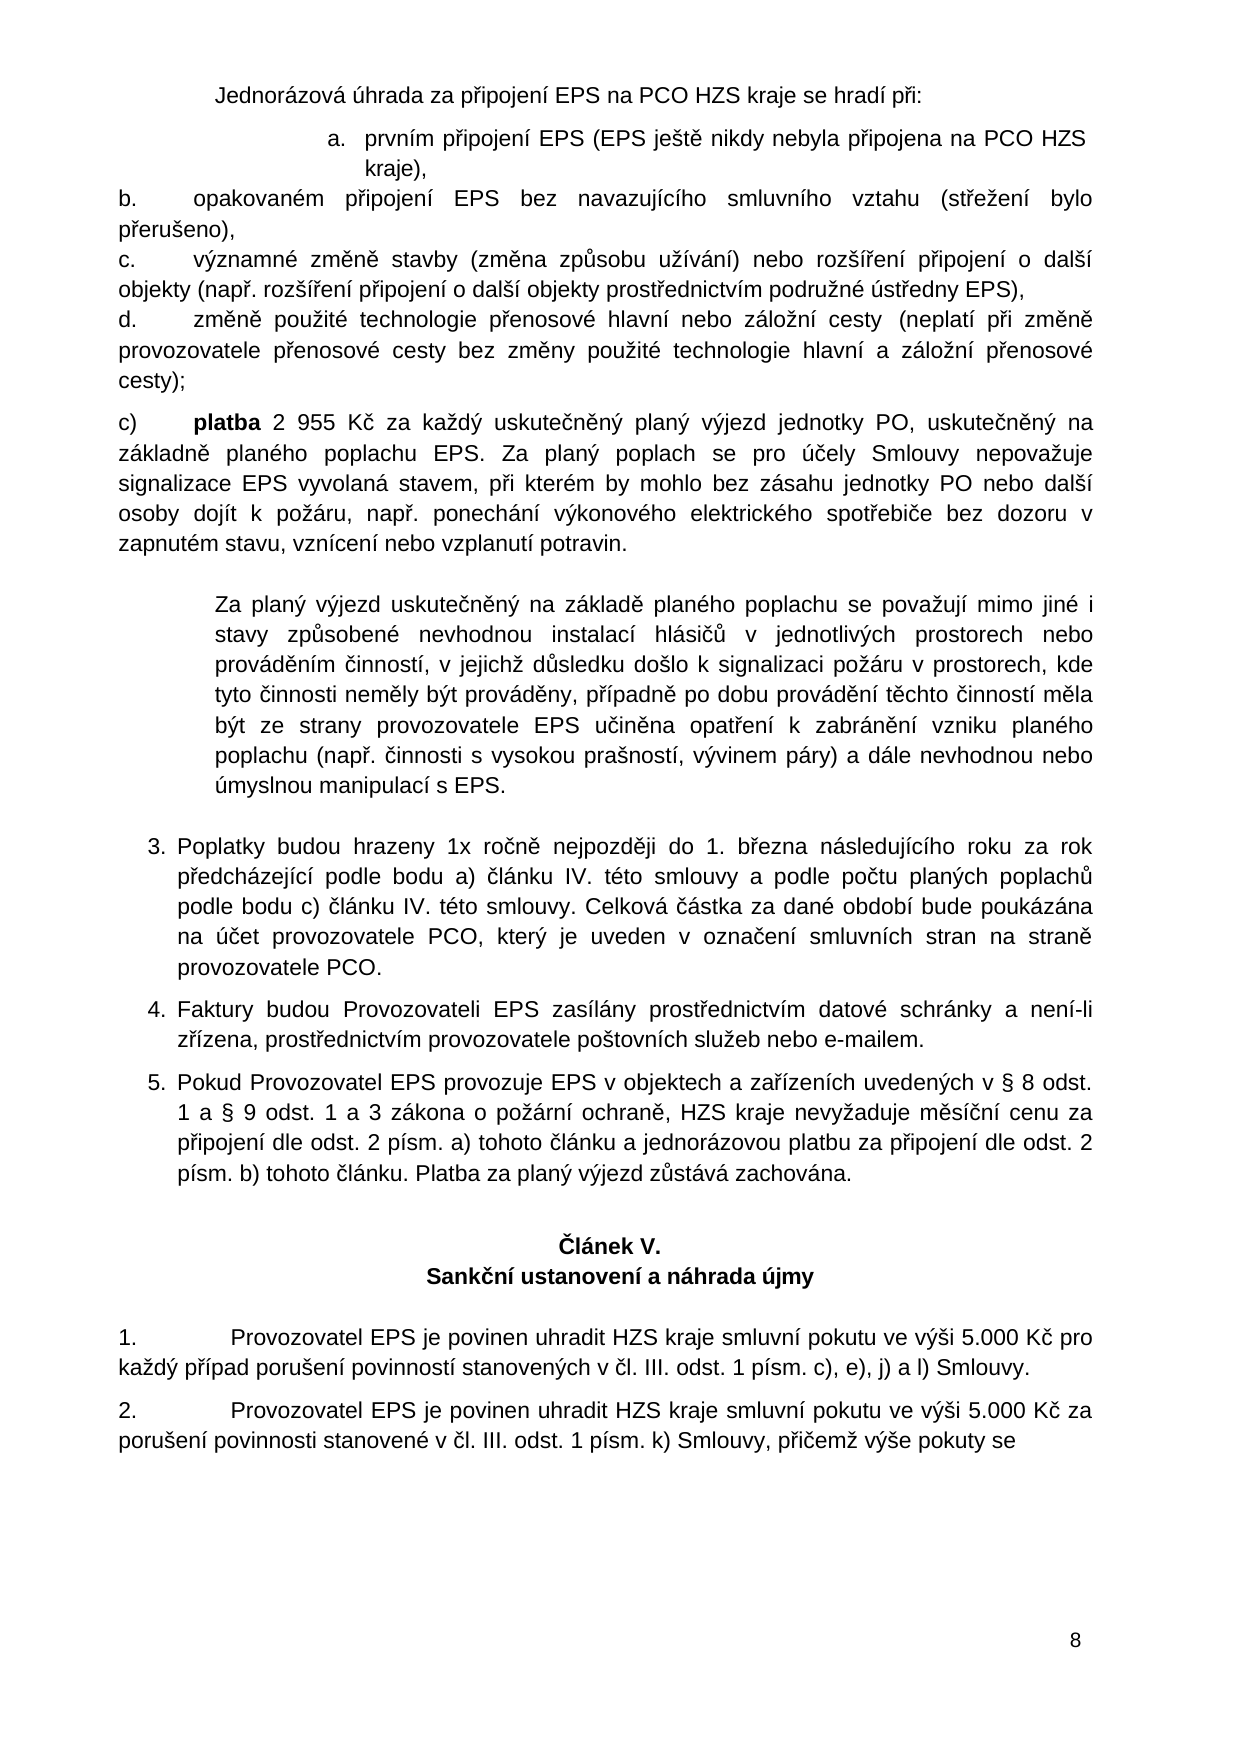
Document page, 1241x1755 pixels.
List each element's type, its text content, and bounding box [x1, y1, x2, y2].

list Poplatky budou hrazeny 1x ročně nejpozději do 1. března následujícího roku za rok předcházející podle bodu a) článku IV. této smlouvy a podle počtu planých poplachů podle bodu c) článku IV. této smlouvy. Celková částka za dané období bude poukázána na účet provozovatele PCO, který je uveden v označení smluvních stran na straně provozovatele PCO. [147, 833, 1094, 980]
text kraje), [364, 155, 1108, 181]
text Sankční ustanovení a náhrada újmy [139, 1263, 1102, 1289]
list opakovaném připojení EPS bez navazujícího smluvního vztahu (střežení bylo přerušeno), [118, 185, 1093, 242]
list změně použité technologie přenosové hlavní nebo záložní cesty (neplatí při změně provozovatele přenosové cesty bez změny použité technologie hlavní a záložní přenosové cesty); [118, 306, 1093, 393]
text Za planý výjezd uskutečněný na základě planého poplachu se považují mimo jiné i stavy způsobené nevhodnou instalací hlásičů v jednotlivých prostorech nebo prováděním činností, v jejichž důsledku došlo k signalizaci požáru v prostorech, kde tyto činnosti neměly být prováděny, případně po dobu provádění těchto činností měla být ze strany provozovatele EPS učiněna opatření k zabránění vzniku planého poplachu (např. činnosti s vysokou prašností, vývinem páry) a dále nevhodnou nebo úmyslnou manipulací s EPS. [214, 591, 1094, 798]
text Jednorázová úhrada za připojení EPS na PCO HZS kraje se hradí při: [214, 82, 1108, 108]
list Provozovatel EPS je povinen uhradit HZS kraje smluvní pokutu ve výši 5.000 Kč za porušení povinnosti stanovené v čl. III. odst. 1 písm. k) Smlouvy, přičemž výše pokuty se [118, 1397, 1093, 1453]
list Pokud Provozovatel EPS provozuje EPS v objektech a zařízeních uvedených v § 8 odst. 1 a § 9 odst. 1 a 3 zákona o požární ochraně, HZS kraje nevyžaduje měsíční cenu za připojení dle odst. 2 písm. a) tohoto článku a jednorázovou platbu za připojení dle odst. 2 písm. b) tohoto článku. Platba za planý výjezd zůstává zachována. [147, 1069, 1094, 1186]
subtitle Článek V. [118, 1233, 1102, 1259]
list Faktury budou Provozovateli EPS zasílány prostřednictvím datové schránky a není-li zřízena, prostřednictvím provozovatele poštovních služeb nebo e-mailem. [147, 996, 1094, 1053]
list Provozovatel EPS je povinen uhradit HZS kraje smluvní pokutu ve výši 5.000 Kč pro každý případ porušení povinností stanovených v čl. III. odst. 1 písm. c), e), j) a l) Smlouvy. [118, 1323, 1093, 1380]
list platba 2 955 Kč za každý uskutečněný planý výjezd jednotky PO, uskutečněný na základně planého poplachu EPS. Za planý poplach se pro účely Smlouvy nepovažuje signalizace EPS vyvolaná stavem, při kterém by mohlo bez zásahu jednotky PO nebo další osoby dojít k požáru, např. ponechání výkonového elektrického spotřebiče bez dozoru v zapnutém stavu, vznícení nebo vzplanutí potravin. [118, 409, 1094, 557]
list prvním připojení EPS (EPS ještě nikdy nebyla připojena na PCO HZS [327, 125, 1108, 151]
list významné změně stavby (změna způsobu užívání) nebo rozšíření připojení o další objekty (např. rozšíření připojení o další objekty prostřednictvím podružné ústředny EPS), [118, 246, 1093, 302]
